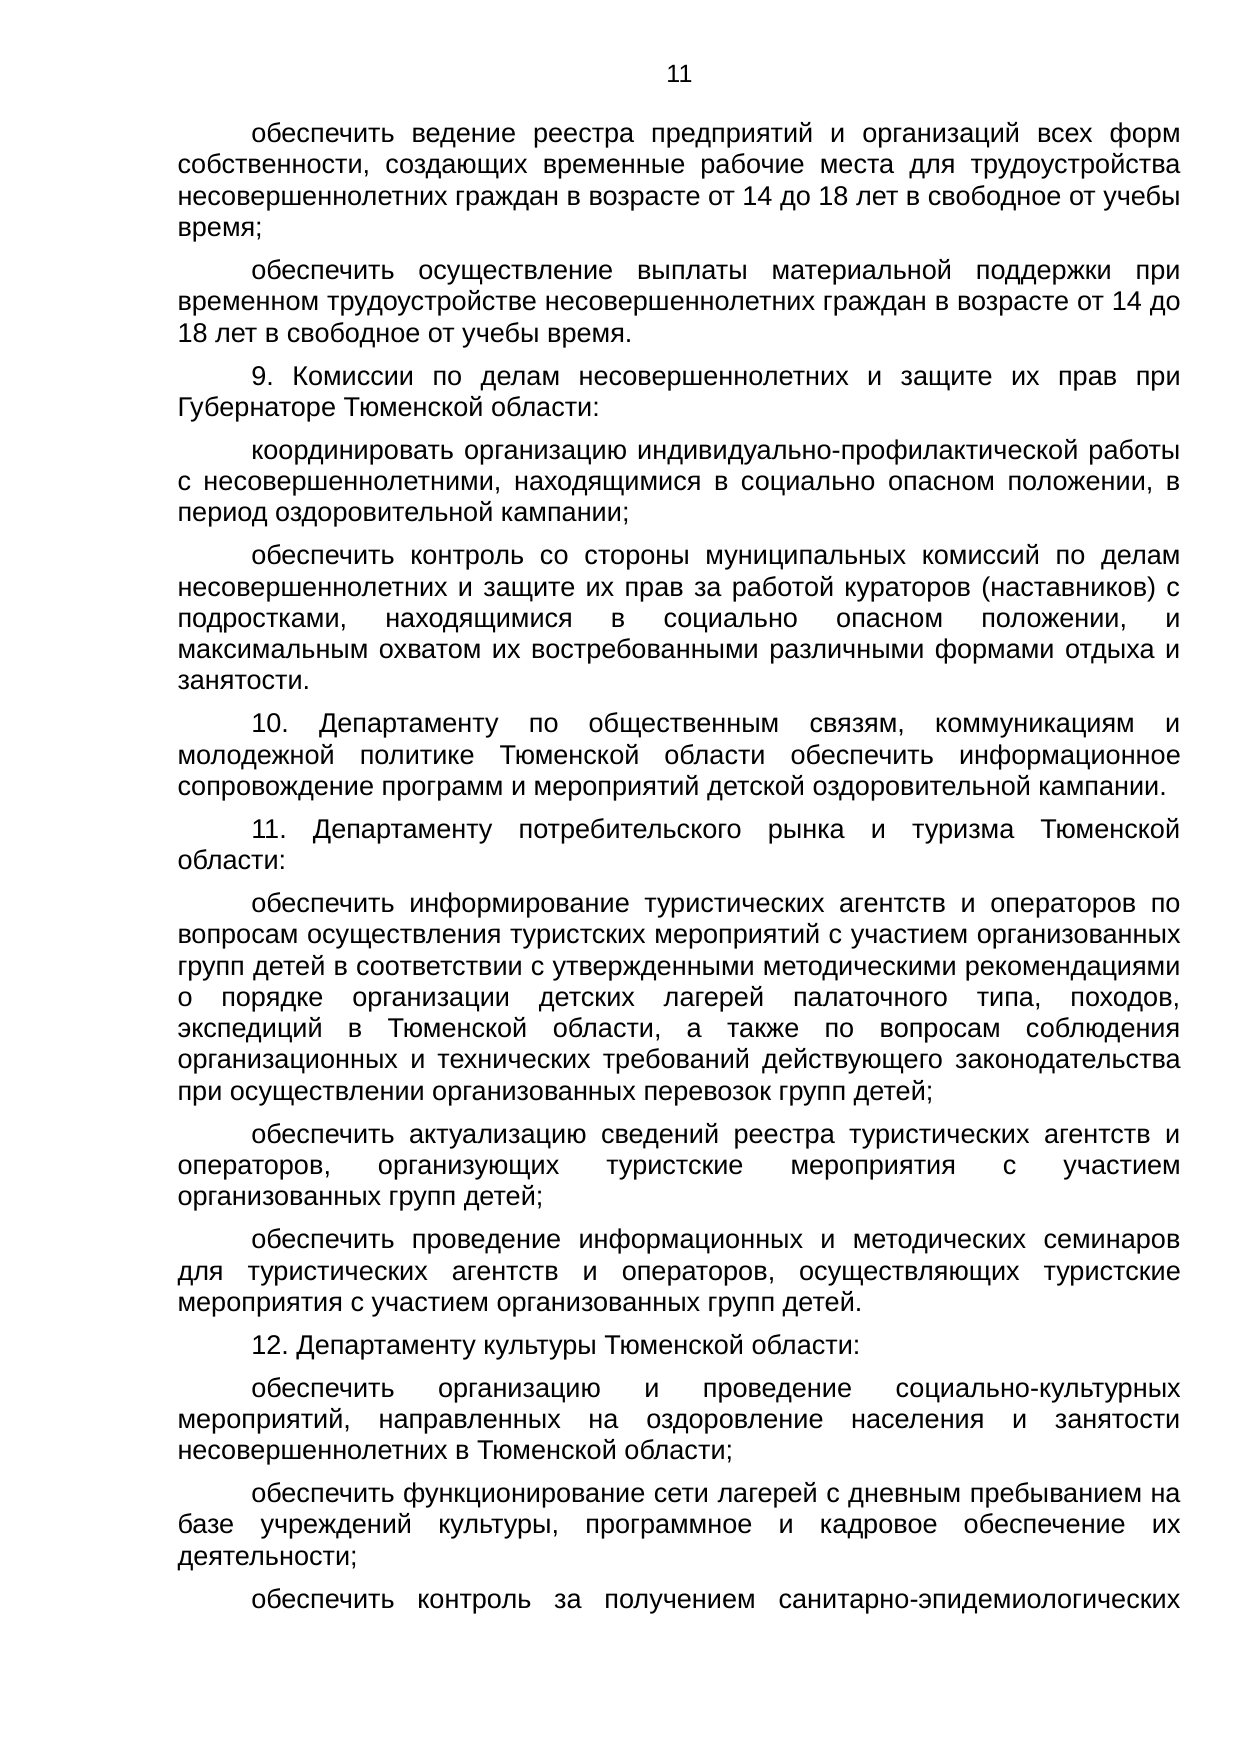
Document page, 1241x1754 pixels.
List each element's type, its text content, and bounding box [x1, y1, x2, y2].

text 10. Департаменту по общественным связям, коммуникациям и молодежной политике Тюменской области обеспечить информационное сопровождение программ и мероприятий детской оздоровительной кампании. [177, 707, 1181, 801]
text обеспечить проведение информационных и методических семинаров для туристических агентств и операторов, осуществляющих туристские мероприятия с участием организованных групп детей. [177, 1223, 1181, 1317]
text обеспечить контроль за получением санитарно-эпидемиологических [177, 1583, 1181, 1614]
text 11. Департаменту потребительского рынка и туризма Тюменской области: [177, 813, 1181, 875]
text обеспечить функционирование сети лагерей с дневным пребыванием на базе учреждений культуры, программное и кадровое обеспечение их деятельности; [177, 1477, 1181, 1571]
text обеспечить контроль со стороны муниципальных комиссий по делам несовершеннолетних и защите их прав за работой кураторов (наставников) с подростками, находящимися в социально опасном положении, и максимальным охватом их востребованными различными формами отдыха и занятости. [177, 539, 1181, 696]
text обеспечить актуализацию сведений реестра туристических агентств и операторов, организующих туристские мероприятия с участием организованных групп детей; [177, 1118, 1181, 1211]
text обеспечить осуществление выплаты материальной поддержки при временном трудоустройстве несовершеннолетних граждан в возрасте от 14 до 18 лет в свободное от учебы время. [177, 254, 1181, 348]
text обеспечить информирование туристических агентств и операторов по вопросам осуществления туристских мероприятий с участием организованных групп детей в соответствии с утвержденными методическими рекомендациями о порядке организации детских лагерей палаточного типа, походов, экспедиций в Тюменской области, а также по вопросам соблюдения организационных и технических требований действующего законодательства при осуществлении организованных перевозок групп детей; [177, 887, 1181, 1106]
text обеспечить организацию и проведение социально-культурных мероприятий, направленных на оздоровление населения и занятости несовершеннолетних в Тюменской области; [177, 1372, 1181, 1466]
text 9. Комиссии по делам несовершеннолетних и защите их прав при Губернаторе Тюменской области: [177, 359, 1181, 422]
text координировать организацию индивидуально-профилактической работы с несовершеннолетними, находящимися в социально опасном положении, в период оздоровительной кампании; [177, 434, 1181, 528]
text 12. Департаменту культуры Тюменской области: [177, 1329, 1181, 1360]
text обеспечить ведение реестра предприятий и организаций всех форм собственности, создающих временные рабочие места для трудоустройства несовершеннолетних граждан в возрасте от 14 до 18 лет в свободное от учебы время; [177, 117, 1181, 242]
